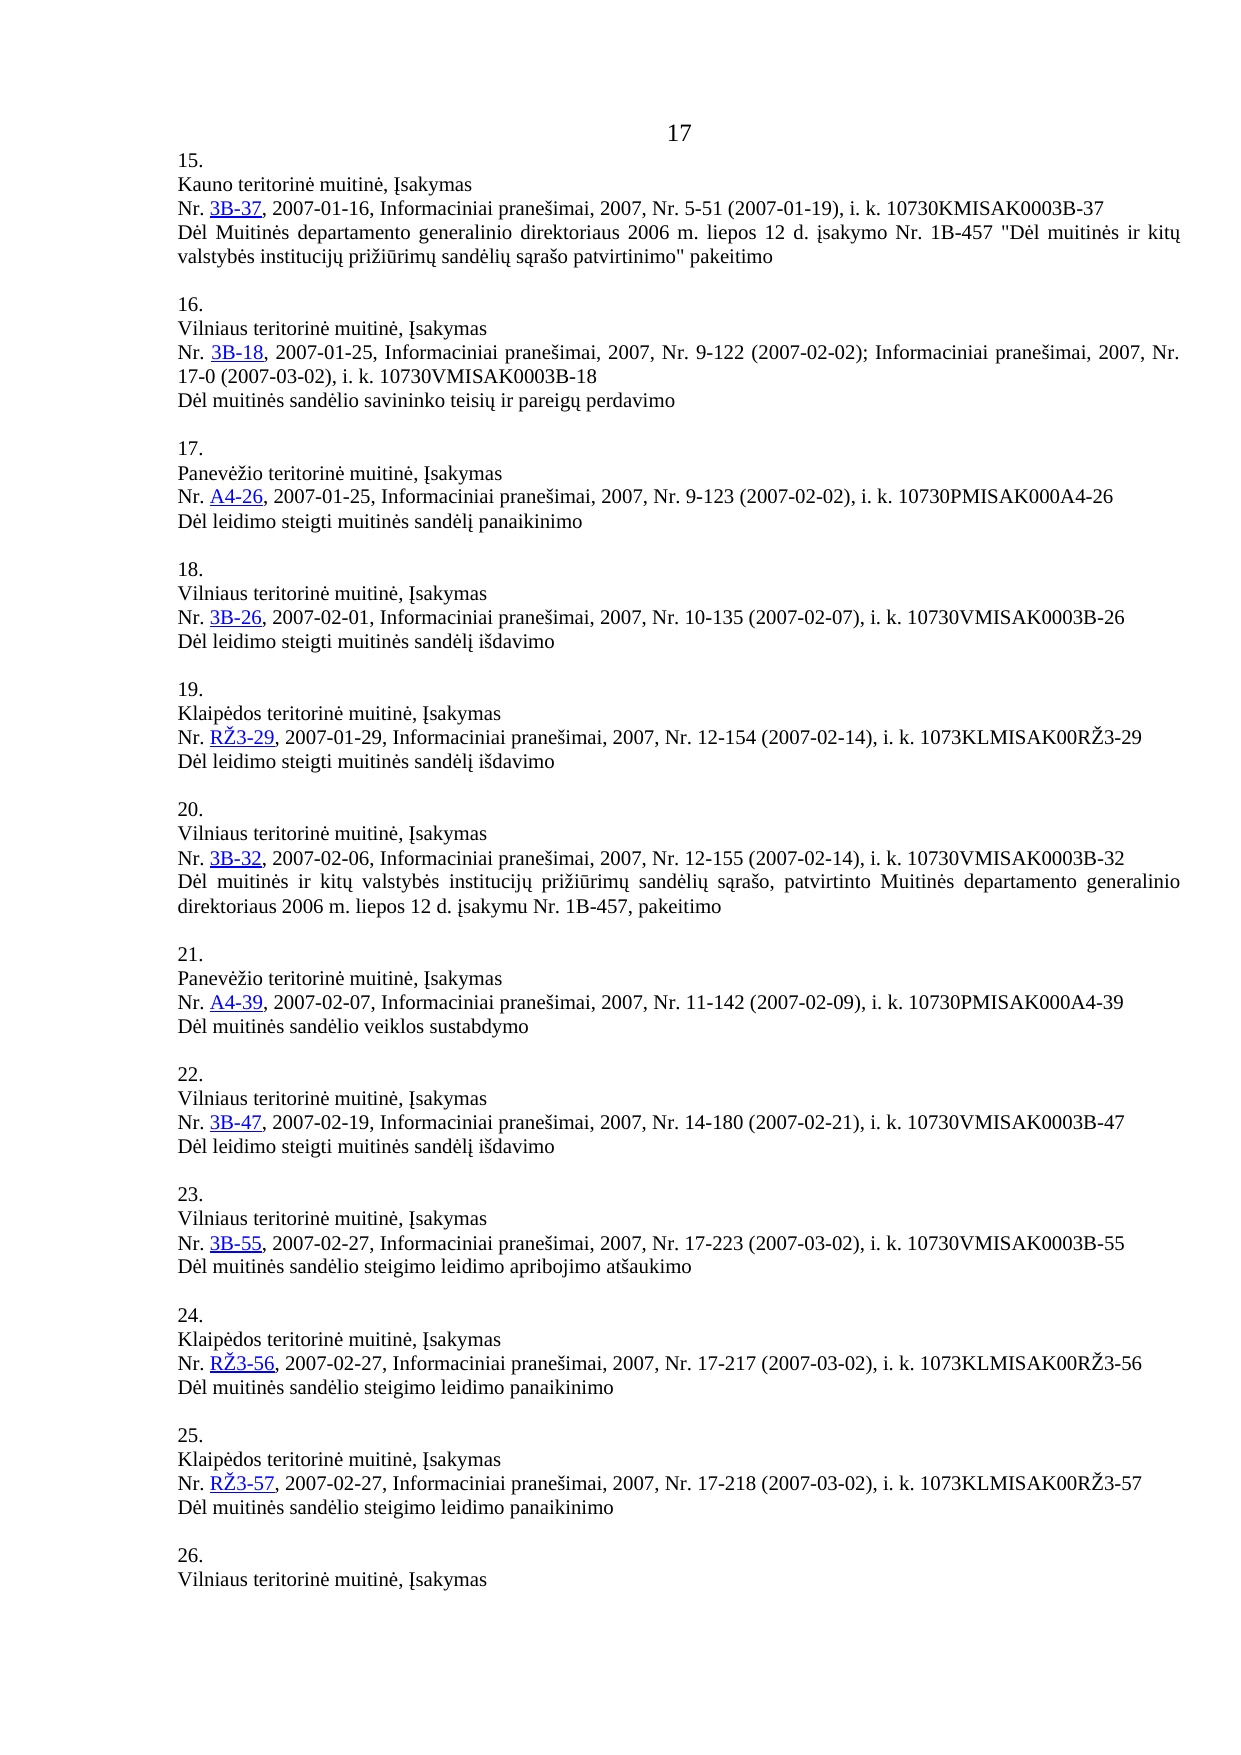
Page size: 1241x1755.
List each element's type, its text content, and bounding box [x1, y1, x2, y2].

text 23. [177, 1182, 1181, 1206]
text Nr. 3B-18, 2007-01-25, Informaciniai pranešimai, 2007, Nr. 9-122 (2007-02-02); Informaciniai pranešimai, 2007, Nr. 17-0 (2007-03-02), i. k. 10730VMISAK0003B-18 [177, 340, 1181, 388]
text 19. [177, 677, 1181, 701]
text Vilniaus teritorinė muitinė, Įsakymas [177, 821, 1181, 845]
text Nr. 3B-26, 2007-02-01, Informaciniai pranešimai, 2007, Nr. 10-135 (2007-02-07), i. k. 10730VMISAK0003B-26 [177, 605, 1181, 629]
text Nr. 3B-55, 2007-02-27, Informaciniai pranešimai, 2007, Nr. 17-223 (2007-03-02), i. k. 10730VMISAK0003B-55 [177, 1230, 1181, 1254]
text Vilniaus teritorinė muitinė, Įsakymas [177, 1086, 1181, 1110]
text Panevėžio teritorinė muitinė, Įsakymas [177, 460, 1181, 484]
text Klaipėdos teritorinė muitinė, Įsakymas [177, 701, 1181, 725]
text 18. [177, 557, 1181, 581]
text Nr. 3B-32, 2007-02-06, Informaciniai pranešimai, 2007, Nr. 12-155 (2007-02-14), i. k. 10730VMISAK0003B-32 [177, 845, 1181, 869]
text 26. [177, 1543, 1181, 1567]
text Nr. RŽ3-56, 2007-02-27, Informaciniai pranešimai, 2007, Nr. 17-217 (2007-03-02), i. k. 1073KLMISAK00RŽ3-56 [177, 1351, 1181, 1375]
text Nr. 3B-37, 2007-01-16, Informaciniai pranešimai, 2007, Nr. 5-51 (2007-01-19), i. k. 10730KMISAK0003B-37 [177, 196, 1181, 220]
text 17. [177, 436, 1181, 460]
text 15. [177, 148, 1181, 172]
text Dėl muitinės sandėlio veiklos sustabdymo [177, 1014, 1181, 1038]
text Vilniaus teritorinė muitinė, Įsakymas [177, 1206, 1181, 1230]
text Dėl Muitinės departamento generalinio direktoriaus 2006 m. liepos 12 d. įsakymo Nr. 1B-457 "Dėl muitinės ir kitų valstybės institucijų prižiūrimų sandėlių sąrašo patvirtinimo" pakeitimo [177, 220, 1181, 268]
text Vilniaus teritorinė muitinė, Įsakymas [177, 316, 1181, 340]
text Nr. A4-26, 2007-01-25, Informaciniai pranešimai, 2007, Nr. 9-123 (2007-02-02), i. k. 10730PMISAK000A4-26 [177, 484, 1181, 508]
text Vilniaus teritorinė muitinė, Įsakymas [177, 581, 1181, 605]
text 16. [177, 292, 1181, 316]
text 20. [177, 797, 1181, 821]
text 21. [177, 942, 1181, 966]
text Klaipėdos teritorinė muitinė, Įsakymas [177, 1327, 1181, 1351]
text 25. [177, 1423, 1181, 1447]
text Vilniaus teritorinė muitinė, Įsakymas [177, 1567, 1181, 1591]
text Dėl muitinės ir kitų valstybės institucijų prižiūrimų sandėlių sąrašo, patvirtinto Muitinės departamento generalinio direktoriaus 2006 m. liepos 12 d. įsakymu Nr. 1B-457, pakeitimo [177, 869, 1181, 918]
text Dėl muitinės sandėlio savininko teisių ir pareigų perdavimo [177, 388, 1181, 412]
text Nr. A4-39, 2007-02-07, Informaciniai pranešimai, 2007, Nr. 11-142 (2007-02-09), i. k. 10730PMISAK000A4-39 [177, 990, 1181, 1014]
text Nr. RŽ3-29, 2007-01-29, Informaciniai pranešimai, 2007, Nr. 12-154 (2007-02-14), i. k. 1073KLMISAK00RŽ3-29 [177, 725, 1181, 749]
text Dėl muitinės sandėlio steigimo leidimo apribojimo atšaukimo [177, 1254, 1181, 1278]
text 22. [177, 1062, 1181, 1086]
text Nr. RŽ3-57, 2007-02-27, Informaciniai pranešimai, 2007, Nr. 17-218 (2007-03-02), i. k. 1073KLMISAK00RŽ3-57 [177, 1471, 1181, 1495]
text Dėl leidimo steigti muitinės sandėlį išdavimo [177, 1134, 1181, 1158]
text Dėl leidimo steigti muitinės sandėlį panaikinimo [177, 508, 1181, 533]
text Panevėžio teritorinė muitinė, Įsakymas [177, 966, 1181, 990]
text Nr. 3B-47, 2007-02-19, Informaciniai pranešimai, 2007, Nr. 14-180 (2007-02-21), i. k. 10730VMISAK0003B-47 [177, 1110, 1181, 1134]
text 24. [177, 1303, 1181, 1327]
text Dėl muitinės sandėlio steigimo leidimo panaikinimo [177, 1375, 1181, 1399]
text Dėl muitinės sandėlio steigimo leidimo panaikinimo [177, 1495, 1181, 1519]
text Dėl leidimo steigti muitinės sandėlį išdavimo [177, 629, 1181, 653]
text Dėl leidimo steigti muitinės sandėlį išdavimo [177, 749, 1181, 773]
text Kauno teritorinė muitinė, Įsakymas [177, 172, 1181, 196]
text Klaipėdos teritorinė muitinė, Įsakymas [177, 1447, 1181, 1471]
